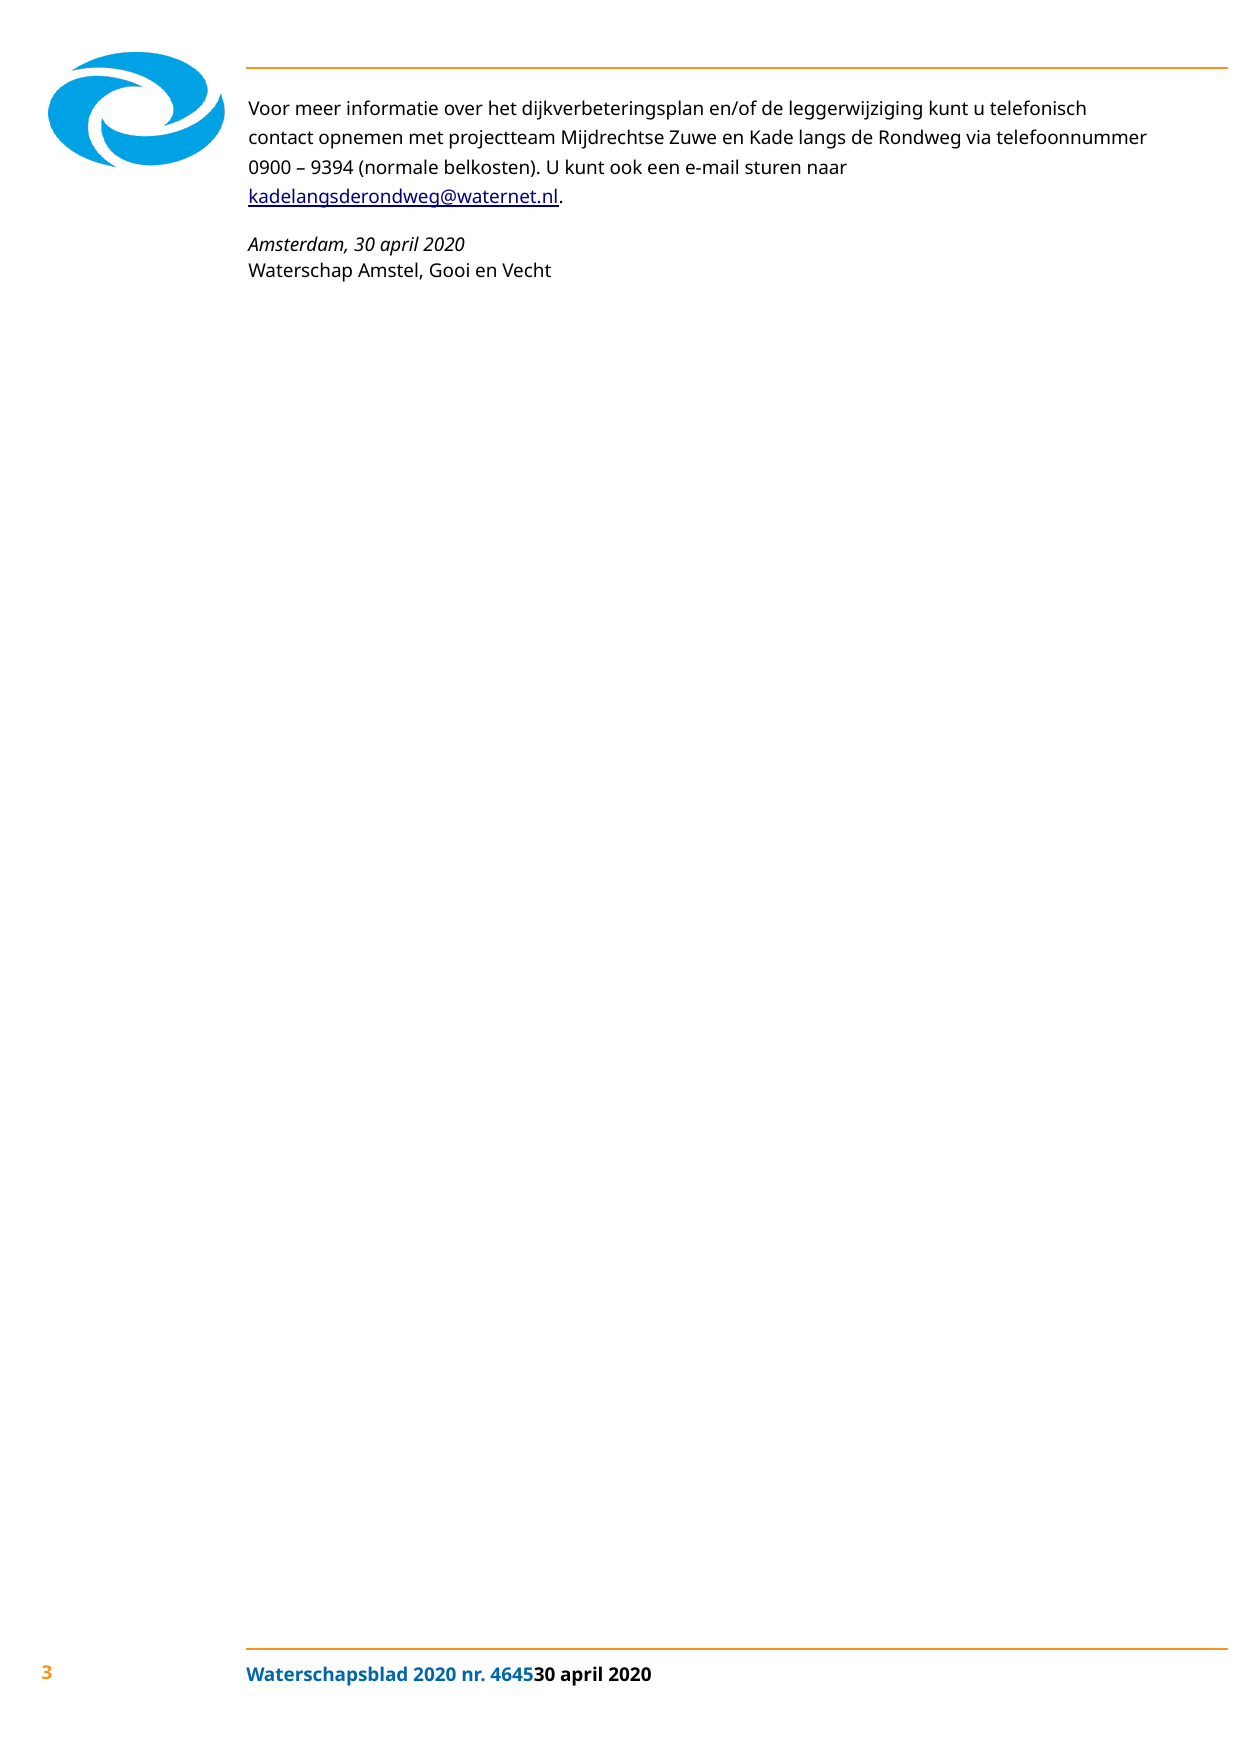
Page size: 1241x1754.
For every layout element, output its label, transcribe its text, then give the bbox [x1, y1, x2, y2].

text Amsterdam, 30 april 2020 [248, 231, 1152, 257]
text Waterschap Amstel, Gooi en Vecht [248, 257, 1152, 283]
picture [41, 47, 231, 172]
text Voor meer informatie over het dijkverbeteringsplan en/of de leggerwijziging kunt u telefonisch contact opnemen met projectteam Mijdrechtse Zuwe en Kade langs de Rondweg via telefoonnummer 0900 – 9394 (normale belkosten). U kunt ook een e-mail sturen naar kadelangsderondweg@waternet.nl. [248, 95, 1152, 209]
